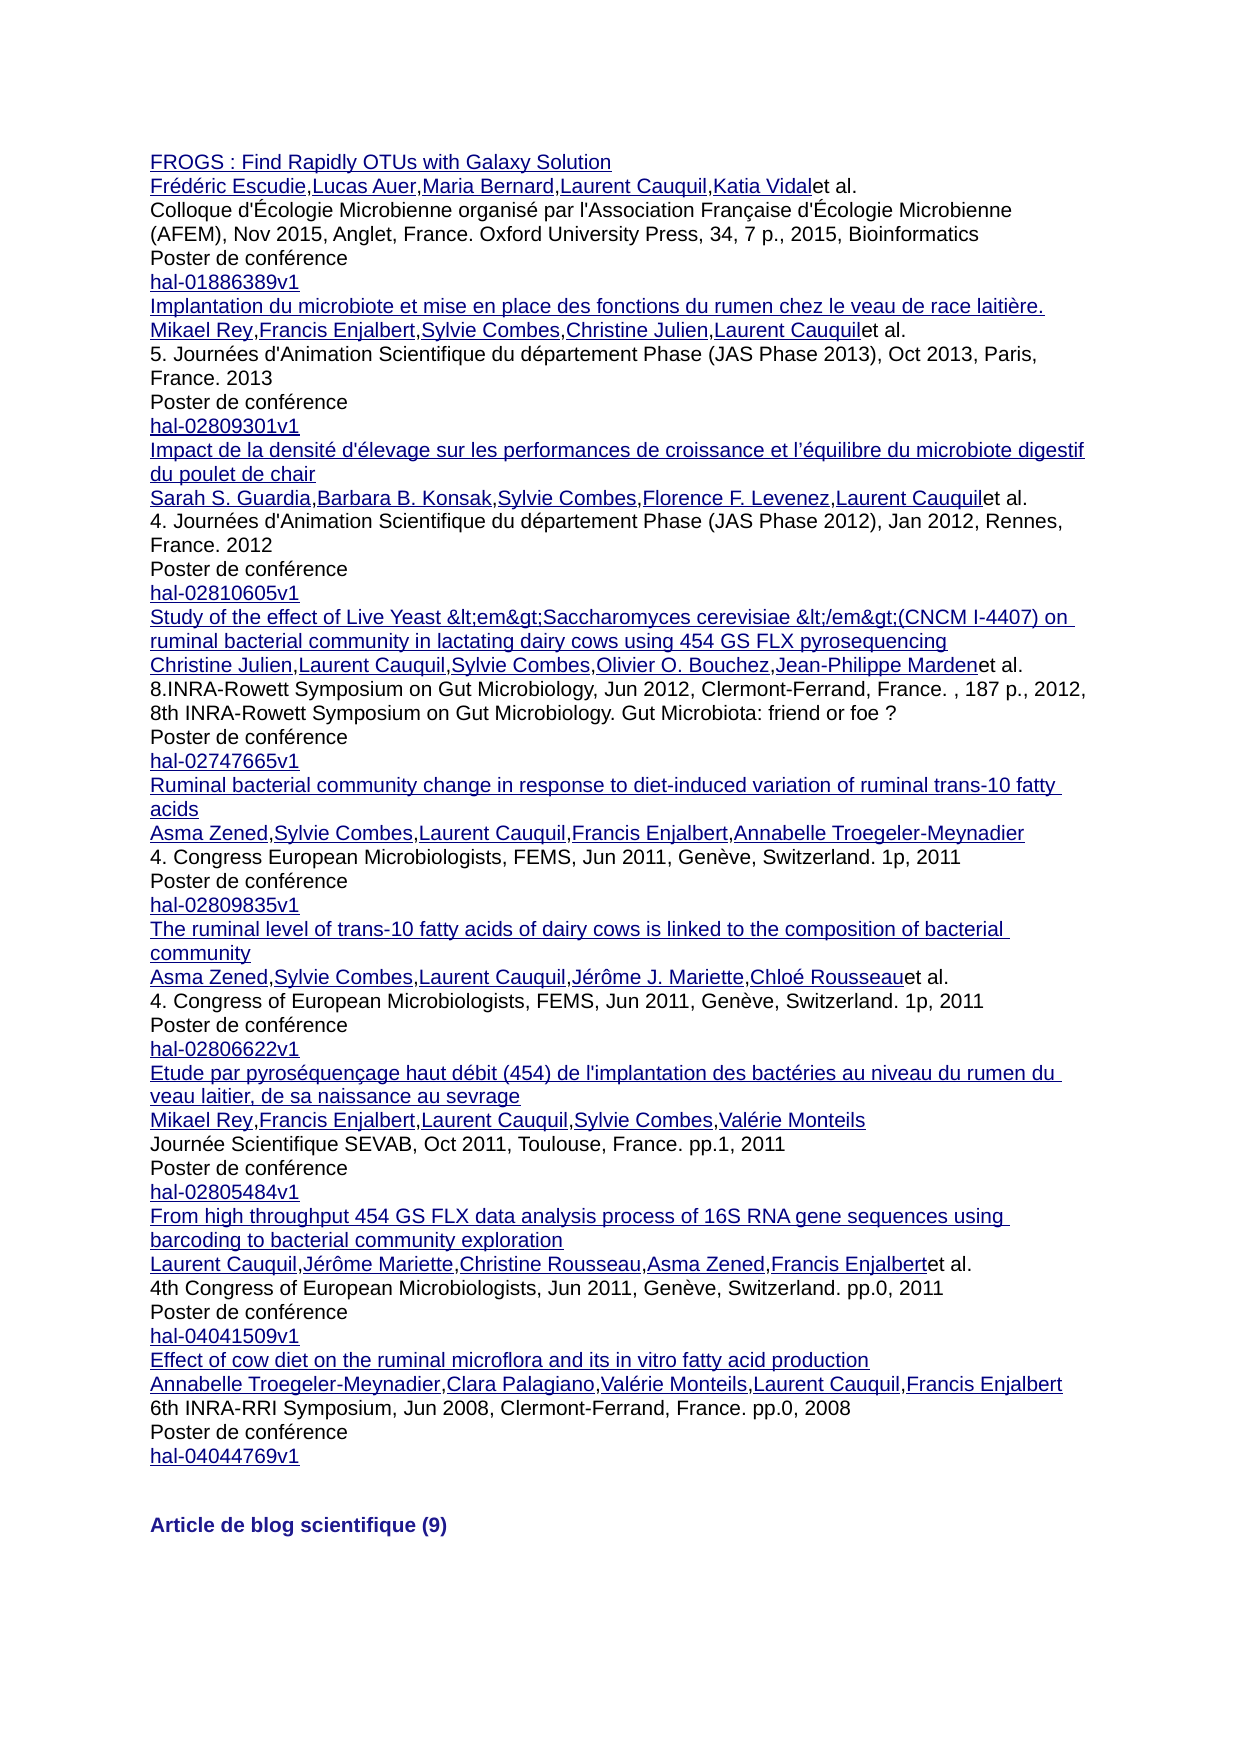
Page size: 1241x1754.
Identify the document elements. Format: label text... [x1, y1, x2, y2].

table_cell Etude par pyroséquençage haut débit (454) de l'implantation des bactéries au niveau du rumen du veau laitier, de sa naissance au sevrage Mikael Rey,Francis Enjalbert,Laurent Cauquil,Sylvie Combes,Valérie Monteils Journée Scientifique SEVAB, Oct 2011, Toulouse, France. pp.1, 2011 Poster de conférence hal-02805484v1 [150, 1060, 1090, 1204]
subtitle Article de blog scientifique (9) [150, 1512, 1090, 1536]
table_cell From high throughput 454 GS FLX data analysis process of 16S RNA gene sequences using barcoding to bacterial community exploration Laurent Cauquil,Jérôme Mariette,Christine Rousseau,Asma Zened,Francis Enjalbertet al. 4th Congress of European Microbiologists, Jun 2011, Genève, Switzerland. pp.0, 2011 Poster de conférence hal-04041509v1 [150, 1204, 1090, 1348]
table_cell The ruminal level of trans-10 fatty acids of dairy cows is linked to the composition of bacterial community Asma Zened,Sylvie Combes,Laurent Cauquil,Jérôme J. Mariette,Chloé Rousseauet al. 4. Congress of European Microbiologists, FEMS, Jun 2011, Genève, Switzerland. 1p, 2011 Poster de conférence hal-02806622v1 [150, 917, 1090, 1060]
table_cell Impact de la densité d'élevage sur les performances de croissance et l’équilibre du microbiote digestif du poulet de chair Sarah S. Guardia,Barbara B. Konsak,Sylvie Combes,Florence F. Levenez,Laurent Cauquilet al. 4. Journées d'Animation Scientifique du département Phase (JAS Phase 2012), Jan 2012, Rennes, France. 2012 Poster de conférence hal-02810605v1 [150, 438, 1090, 605]
table_cell Ruminal bacterial community change in response to diet-induced variation of ruminal trans-10 fatty acids Asma Zened,Sylvie Combes,Laurent Cauquil,Francis Enjalbert,Annabelle Troegeler-Meynadier 4. Congress European Microbiologists, FEMS, Jun 2011, Genève, Switzerland. 1p, 2011 Poster de conférence hal-02809835v1 [150, 773, 1090, 917]
table_cell FROGS : Find Rapidly OTUs with Galaxy Solution Frédéric Escudie,Lucas Auer,Maria Bernard,Laurent Cauquil,Katia Vidalet al. Colloque d'Écologie Microbienne organisé par l'Association Française d'Écologie Microbienne (AFEM), Nov 2015, Anglet, France. Oxford University Press, 34, 7 p., 2015, Bioinformatics Poster de conférence hal-01886389v1 [150, 150, 1090, 294]
table_cell Study of the effect of Live Yeast &lt;em&gt;Saccharomyces cerevisiae &lt;/em&gt;(CNCM I-4407) on ruminal bacterial community in lactating dairy cows using 454 GS FLX pyrosequencing Christine Julien,Laurent Cauquil,Sylvie Combes,Olivier O. Bouchez,Jean-Philippe Mardenet al. 8.INRA-Rowett Symposium on Gut Microbiology, Jun 2012, Clermont-Ferrand, France. , 187 p., 2012, 8th INRA-Rowett Symposium on Gut Microbiology. Gut Microbiota: friend or foe ? Poster de conférence hal-02747665v1 [150, 605, 1090, 773]
table_cell Implantation du microbiote et mise en place des fonctions du rumen chez le veau de race laitière. Mikael Rey,Francis Enjalbert,Sylvie Combes,Christine Julien,Laurent Cauquilet al. 5. Journées d'Animation Scientifique du département Phase (JAS Phase 2013), Oct 2013, Paris, France. 2013 Poster de conférence hal-02809301v1 [150, 294, 1090, 437]
table_cell Effect of cow diet on the ruminal microflora and its in vitro fatty acid production Annabelle Troegeler-Meynadier,Clara Palagiano,Valérie Monteils,Laurent Cauquil,Francis Enjalbert 6th INRA-RRI Symposium, Jun 2008, Clermont-Ferrand, France. pp.0, 2008 Poster de conférence hal-04044769v1 [150, 1348, 1090, 1468]
